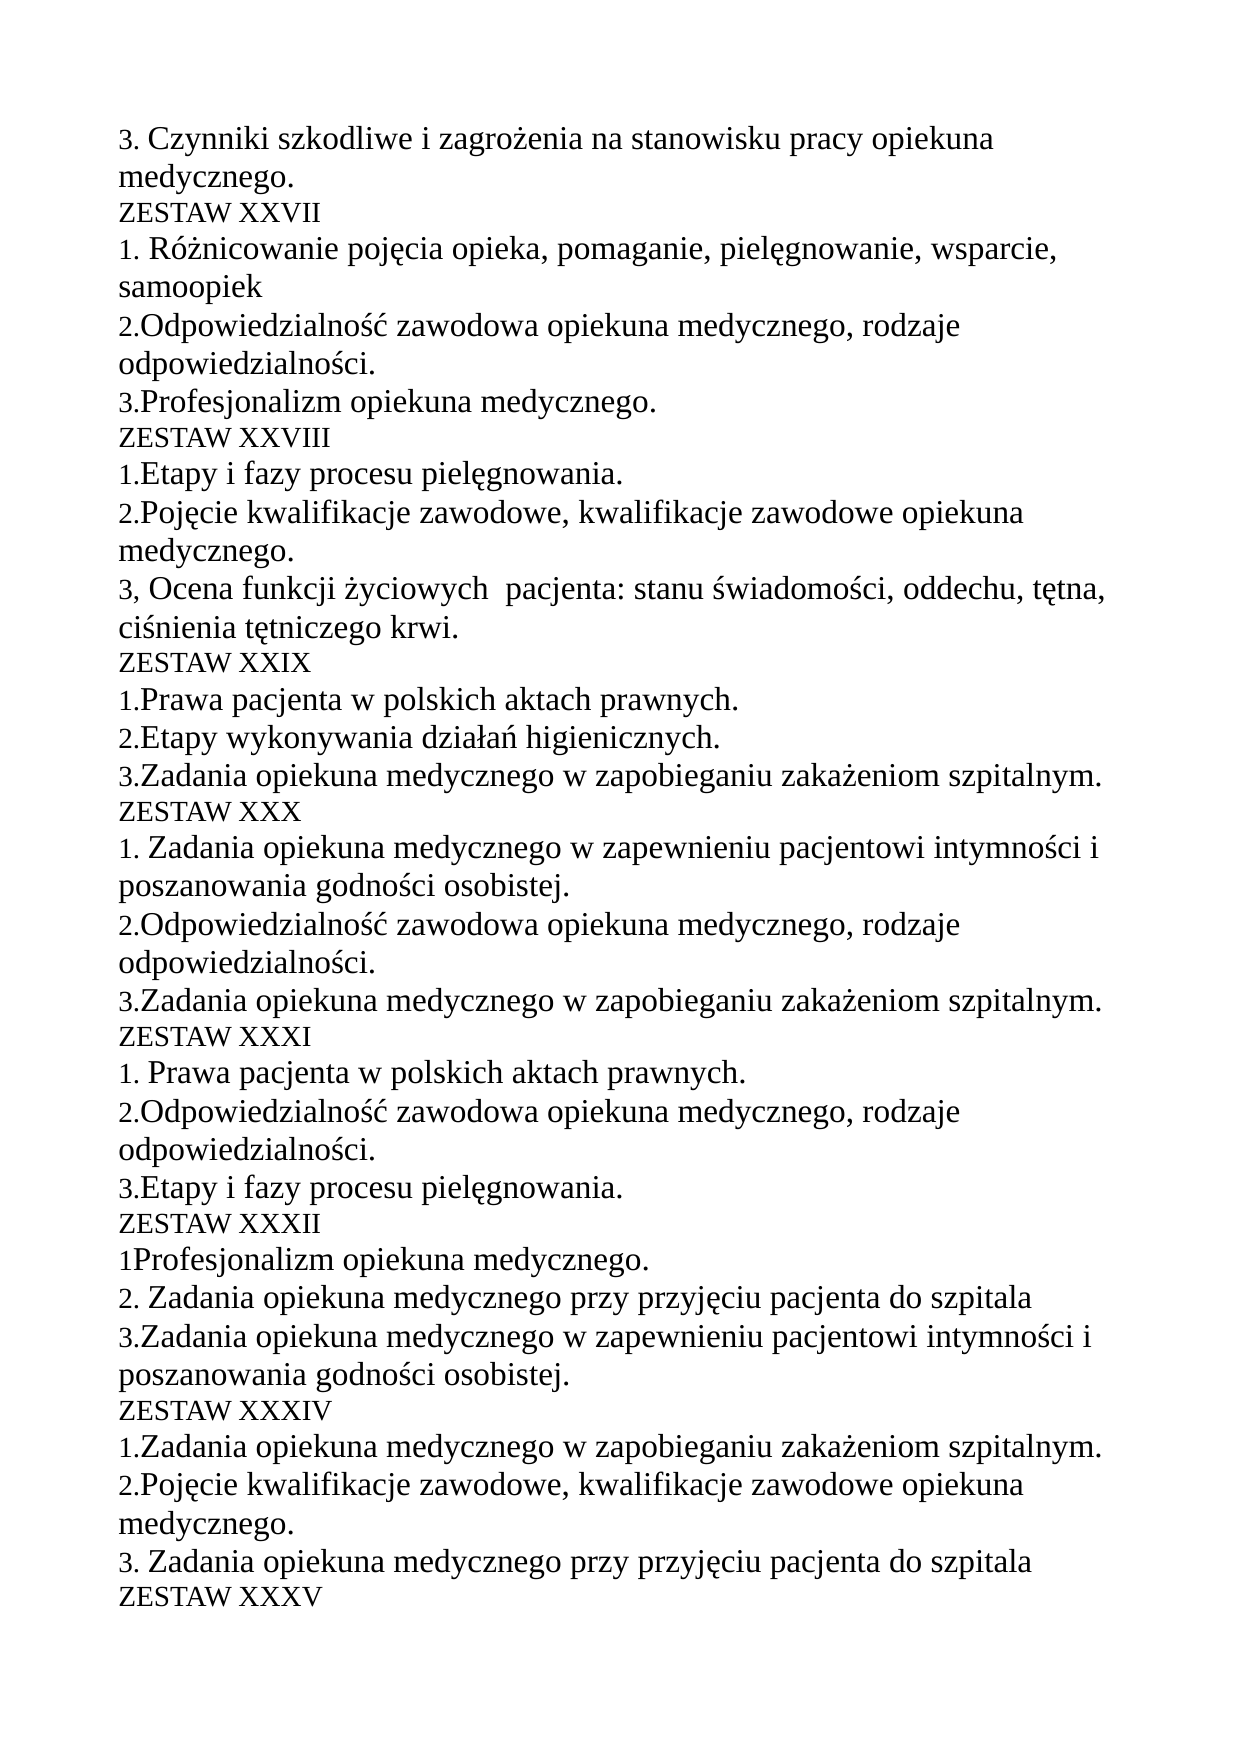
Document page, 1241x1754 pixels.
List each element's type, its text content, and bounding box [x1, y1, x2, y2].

text 1. Prawa pacjenta w polskich aktach prawnych. [118, 1052, 1122, 1091]
text 1. Różnicowanie pojęcia opieka, pomaganie, pielęgnowanie, wsparcie, samoopiek [118, 228, 1122, 305]
text ZESTAW XXIX [118, 645, 1122, 679]
text 2. Zadania opiekuna medycznego przy przyjęciu pacjenta do szpitala [118, 1278, 1122, 1316]
text 3, Ocena funkcji życiowych pacjenta: stanu świadomości, oddechu, tętna, ciśnienia tętniczego krwi. [118, 568, 1122, 645]
text 3.Zadania opiekuna medycznego w zapobieganiu zakażeniom szpitalnym. [118, 755, 1122, 794]
text 3. Czynniki szkodliwe i zagrożenia na stanowisku pracy opiekuna medycznego. [118, 118, 1122, 195]
text ZESTAW XXXII [118, 1206, 1122, 1239]
text 1.Zadania opiekuna medycznego w zapobieganiu zakażeniom szpitalnym. [118, 1426, 1122, 1464]
text 2.Odpowiedzialność zawodowa opiekuna medycznego, rodzaje odpowiedzialności. [118, 305, 1122, 382]
text 3.Zadania opiekuna medycznego w zapewnieniu pacjentowi intymności i poszanowania godności osobistej. [118, 1316, 1122, 1393]
text ZESTAW XXVIII [118, 420, 1122, 453]
text 3.Profesjonalizm opiekuna medycznego. [118, 382, 1122, 420]
text ZESTAW XXXIV [118, 1393, 1122, 1426]
text 3.Zadania opiekuna medycznego w zapobieganiu zakażeniom szpitalnym. [118, 981, 1122, 1019]
text 2.Odpowiedzialność zawodowa opiekuna medycznego, rodzaje odpowiedzialności. [118, 1091, 1122, 1167]
text 1.Prawa pacjenta w polskich aktach prawnych. [118, 679, 1122, 717]
text 1.Etapy i fazy procesu pielęgnowania. [118, 453, 1122, 492]
text 2.Pojęcie kwalifikacje zawodowe, kwalifikacje zawodowe opiekuna medycznego. [118, 492, 1122, 568]
text 3.Etapy i fazy procesu pielęgnowania. [118, 1167, 1122, 1206]
text ZESTAW XXXI [118, 1019, 1122, 1052]
text ZESTAW XXX [118, 794, 1122, 827]
text 1. Zadania opiekuna medycznego w zapewnieniu pacjentowi intymności i poszanowania godności osobistej. [118, 827, 1122, 904]
text ZESTAW XXVII [118, 195, 1122, 228]
text 2.Odpowiedzialność zawodowa opiekuna medycznego, rodzaje odpowiedzialności. [118, 904, 1122, 981]
text 1Profesjonalizm opiekuna medycznego. [118, 1239, 1122, 1278]
text ZESTAW XXXV [118, 1579, 1122, 1613]
text 2.Pojęcie kwalifikacje zawodowe, kwalifikacje zawodowe opiekuna medycznego. [118, 1464, 1122, 1541]
text 3. Zadania opiekuna medycznego przy przyjęciu pacjenta do szpitala [118, 1541, 1122, 1579]
text 2.Etapy wykonywania działań higienicznych. [118, 717, 1122, 755]
